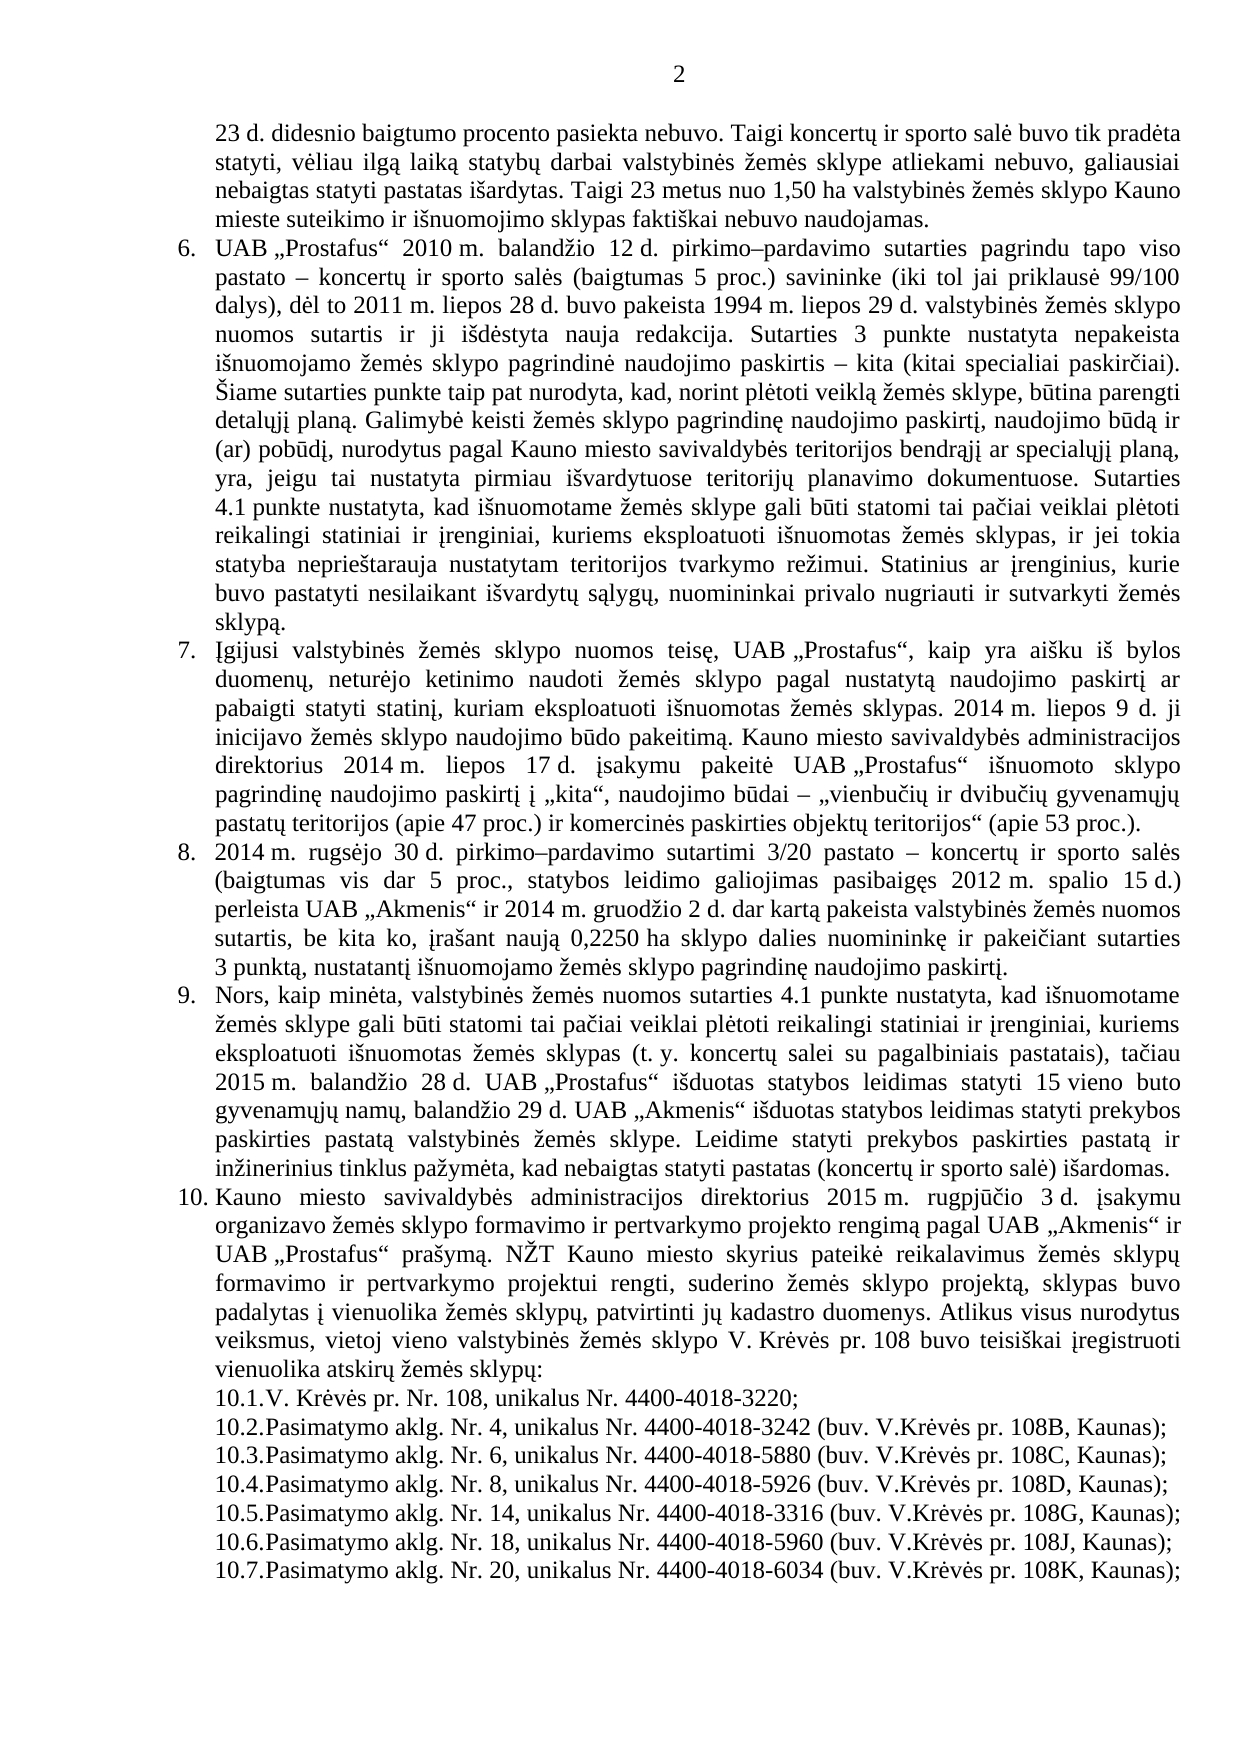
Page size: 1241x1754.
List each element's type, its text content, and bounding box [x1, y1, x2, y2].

text 10.5. Pasimatymo aklg. Nr. 14, unikalus Nr. 4400-4018-3316 (buv. V.Krėvės pr. 108G, Kaunas); [214, 1498, 1181, 1527]
text 10.7. Pasimatymo aklg. Nr. 20, unikalus Nr. 4400-4018-6034 (buv. V.Krėvės pr. 108K, Kaunas); [214, 1556, 1181, 1584]
text 10.6. Pasimatymo aklg. Nr. 18, unikalus Nr. 4400-4018-5960 (buv. V.Krėvės pr. 108J, Kaunas); [214, 1527, 1181, 1556]
text 7. Įgijusi valstybinės žemės sklypo nuomos teisę, UAB „Prostafus“, kaip yra aišku iš bylos duomenų, neturėjo ketinimo naudoti žemės sklypo pagal nustatytą naudojimo paskirtį ar pabaigti statyti statinį, kuriam eksploatuoti išnuomotas žemės sklypas. 2014 m. liepos 9 d. ji inicijavo žemės sklypo naudojimo būdo pakeitimą. Kauno miesto savivaldybės administracijos direktorius 2014 m. liepos 17 d. įsakymu pakeitė UAB „Prostafus“ išnuomoto sklypo pagrindinę naudojimo paskirtį į „kita“, naudojimo būdai – „vienbučių ir dvibučių gyvenamųjų pastatų teritorijos (apie 47 proc.) ir komercinės paskirties objektų teritorijos“ (apie 53 proc.). [177, 636, 1181, 837]
text 10.1. V. Krėvės pr. Nr. 108, unikalus Nr. 4400-4018-3220; [214, 1383, 1181, 1412]
text 10.2. Pasimatymo aklg. Nr. 4, unikalus Nr. 4400-4018-3242 (buv. V.Krėvės pr. 108B, Kaunas); [214, 1412, 1181, 1441]
text 6. UAB „Prostafus“ 2010 m. balandžio 12 d. pirkimo–pardavimo sutarties pagrindu tapo viso pastato – koncertų ir sporto salės (baigtumas 5 proc.) savininke (iki tol jai priklausė 99/100 dalys), dėl to 2011 m. liepos 28 d. buvo pakeista 1994 m. liepos 29 d. valstybinės žemės sklypo nuomos sutartis ir ji išdėstyta nauja redakcija. Sutarties 3 punkte nustatyta nepakeista išnuomojamo žemės sklypo pagrindinė naudojimo paskirtis – kita (kitai specialiai paskirčiai). Šiame sutarties punkte taip pat nurodyta, kad, norint plėtoti veiklą žemės sklype, būtina parengti detalųjį planą. Galimybė keisti žemės sklypo pagrindinę naudojimo paskirtį, naudojimo būdą ir (ar) pobūdį, nurodytus pagal Kauno miesto savivaldybės teritorijos bendrąjį ar specialųjį planą, yra, jeigu tai nustatyta pirmiau išvardytuose teritorijų planavimo dokumentuose. Sutarties 4.1 punkte nustatyta, kad išnuomotame žemės sklype gali būti statomi tai pačiai veiklai plėtoti reikalingi statiniai ir įrenginiai, kuriems eksploatuoti išnuomotas žemės sklypas, ir jei tokia statyba neprieštarauja nustatytam teritorijos tvarkymo režimui. Statinius ar įrenginius, kurie buvo pastatyti nesilaikant išvardytų sąlygų, nuomininkai privalo nugriauti ir sutvarkyti žemės sklypą. [177, 233, 1181, 636]
text 10.4. Pasimatymo aklg. Nr. 8, unikalus Nr. 4400-4018-5926 (buv. V.Krėvės pr. 108D, Kaunas); [214, 1469, 1181, 1498]
text 10. Kauno miesto savivaldybės administracijos direktorius 2015 m. rugpjūčio 3 d. įsakymu organizavo žemės sklypo formavimo ir pertvarkymo projekto rengimą pagal UAB „Akmenis“ ir UAB „Prostafus“ prašymą. NŽT Kauno miesto skyrius pateikė reikalavimus žemės sklypų formavimo ir pertvarkymo projektui rengti, suderino žemės sklypo projektą, sklypas buvo padalytas į vienuolika žemės sklypų, patvirtinti jų kadastro duomenys. Atlikus visus nurodytus veiksmus, vietoj vieno valstybinės žemės sklypo V. Krėvės pr. 108 buvo teisiškai įregistruoti vienuolika atskirų žemės sklypų: [177, 1182, 1181, 1383]
text 8. 2014 m. rugsėjo 30 d. pirkimo–pardavimo sutartimi 3/20 pastato – koncertų ir sporto salės (baigtumas vis dar 5 proc., statybos leidimo galiojimas pasibaigęs 2012 m. spalio 15 d.) perleista UAB „Akmenis“ ir 2014 m. gruodžio 2 d. dar kartą pakeista valstybinės žemės nuomos sutartis, be kita ko, įrašant naują 0,2250 ha sklypo dalies nuomininkę ir pakeičiant sutarties 3 punktą, nustatantį išnuomojamo žemės sklypo pagrindinę naudojimo paskirtį. [177, 837, 1181, 981]
text 23 d. didesnio baigtumo procento pasiekta nebuvo. Taigi koncertų ir sporto salė buvo tik pradėta statyti, vėliau ilgą laiką statybų darbai valstybinės žemės sklype atliekami nebuvo, galiausiai nebaigtas statyti pastatas išardytas. Taigi 23 metus nuo 1,50 ha valstybinės žemės sklypo Kauno mieste suteikimo ir išnuomojimo sklypas faktiškai nebuvo naudojamas. [177, 118, 1181, 233]
text 9. Nors, kaip minėta, valstybinės žemės nuomos sutarties 4.1 punkte nustatyta, kad išnuomotame žemės sklype gali būti statomi tai pačiai veiklai plėtoti reikalingi statiniai ir įrenginiai, kuriems eksploatuoti išnuomotas žemės sklypas (t. y. koncertų salei su pagalbiniais pastatais), tačiau 2015 m. balandžio 28 d. UAB „Prostafus“ išduotas statybos leidimas statyti 15 vieno buto gyvenamųjų namų, balandžio 29 d. UAB „Akmenis“ išduotas statybos leidimas statyti prekybos paskirties pastatą valstybinės žemės sklype. Leidime statyti prekybos paskirties pastatą ir inžinerinius tinklus pažymėta, kad nebaigtas statyti pastatas (koncertų ir sporto salė) išardomas. [177, 981, 1181, 1182]
text 10.3. Pasimatymo aklg. Nr. 6, unikalus Nr. 4400-4018-5880 (buv. V.Krėvės pr. 108C, Kaunas); [214, 1441, 1181, 1469]
